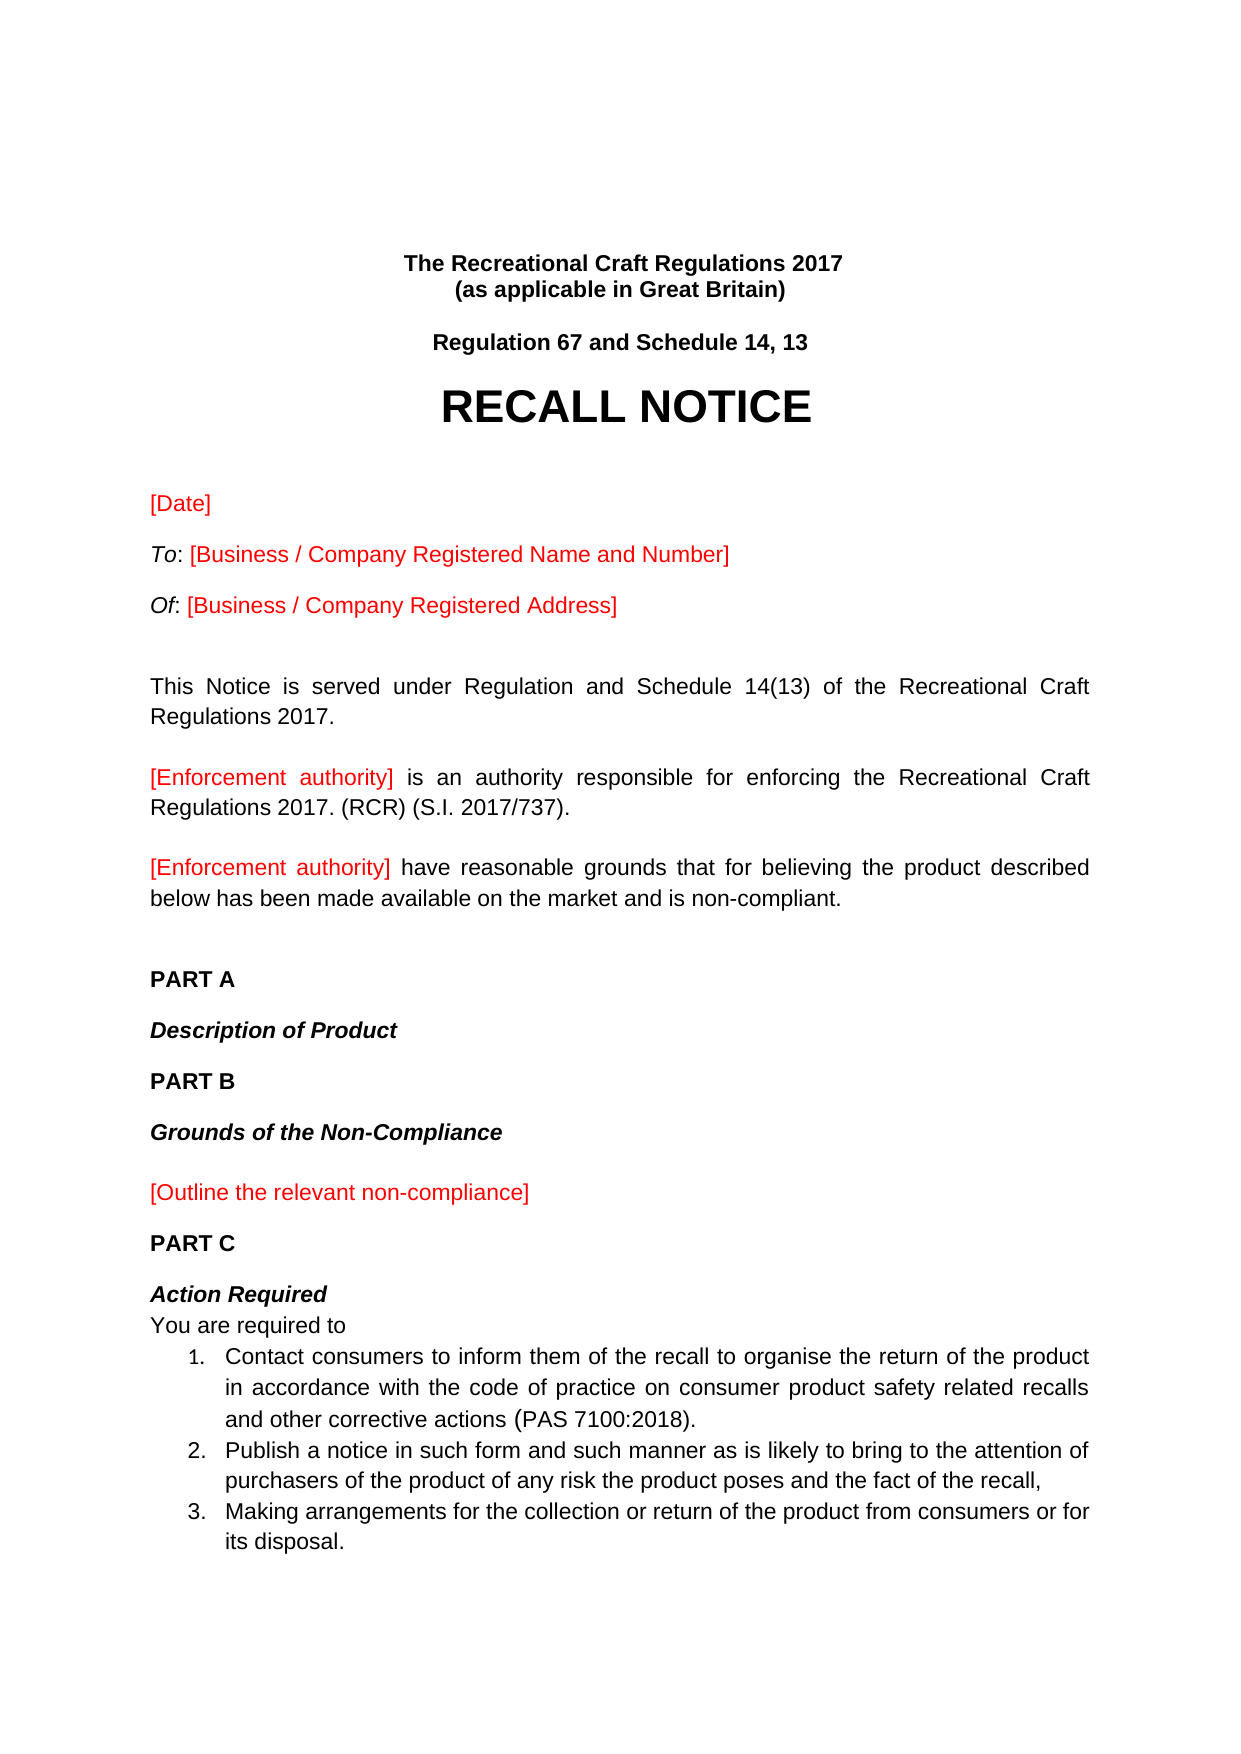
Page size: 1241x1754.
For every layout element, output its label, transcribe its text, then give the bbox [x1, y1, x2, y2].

subtitle [Enforcement authority] have reasonable grounds that for believing the product described below has been made available on the market and is non-compliant. [150, 854, 1090, 911]
text To: [Business / Company Registered Name and Number] [150, 541, 1090, 567]
subtitle Regulation 67 and Schedule 14, 13 [150, 328, 1090, 355]
subtitle PART C [150, 1230, 1090, 1257]
subtitle You are required to [150, 1312, 1090, 1338]
text RECALL NOTICE [150, 379, 1090, 432]
subtitle Action Required [150, 1281, 1090, 1308]
subtitle Grounds of the Non-Compliance [150, 1119, 1090, 1145]
list Contact consumers to inform them of the recall to organise the return of the product in accordance with the code of practice on consumer product safety related recalls and other corrective actions (PAS 7100:2018). [187, 1342, 1090, 1433]
subtitle This Notice is served under Regulation and Schedule 14(13) of the Recreational Craft Regulations 2017. [150, 673, 1090, 729]
text Of: [Business / Company Registered Address] [150, 592, 1090, 618]
subtitle The Recreational Craft Regulations 2017 [150, 249, 1090, 276]
subtitle [Enforcement authority] is an authority responsible for enforcing the Recreational Craft Regulations 2017. (RCR) (S.I. 2017/737). [150, 764, 1090, 820]
text [Outline the relevant non-compliance] [150, 1179, 1090, 1206]
subtitle PART B [150, 1068, 1090, 1094]
subtitle (as applicable in Great Britain) [150, 276, 1090, 302]
list Publish a notice in such form and such manner as is likely to bring to the attention of purchasers of the product of any risk the product poses and the fact of the recall, [187, 1437, 1090, 1494]
subtitle PART A [150, 966, 1090, 992]
list Making arrangements for the collection or return of the product from consumers or for its disposal. [187, 1498, 1090, 1554]
text [Date] [150, 490, 1090, 516]
subtitle Description of Product [150, 1017, 1090, 1043]
